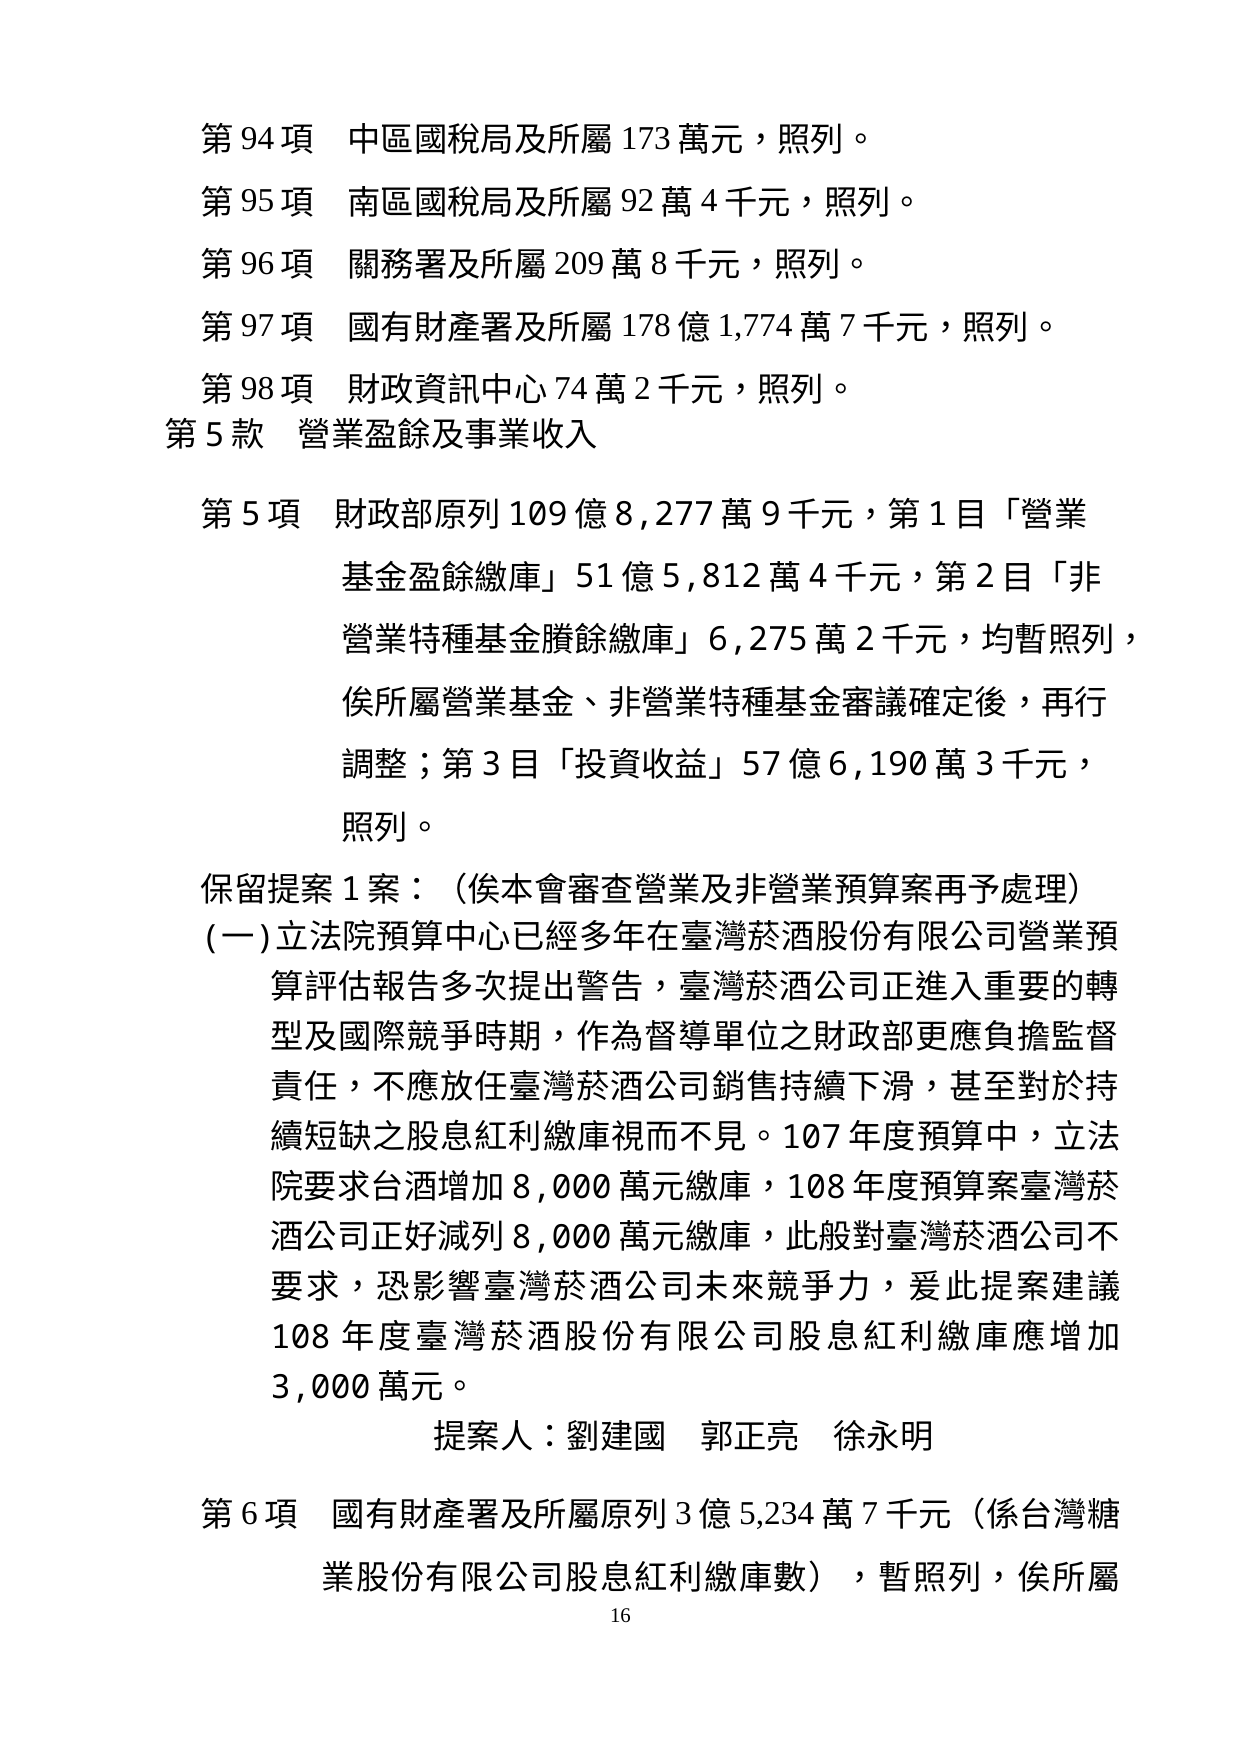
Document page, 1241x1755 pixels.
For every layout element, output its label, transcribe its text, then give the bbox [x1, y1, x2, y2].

text 保留提案1案：（俟本會審查營業及非營業預算案再予處理） [201, 846, 1120, 908]
text 第6項 國有財產署及所屬原列3億5,234萬7千元（係台灣糖業股份有限公司股息紅利繳庫數），暫照列，俟所屬 [200, 1471, 1120, 1596]
text (一)立法院預算中心已經多年在臺灣菸酒股份有限公司營業預算評估報告多次提出警告，臺灣菸酒公司正進入重要的轉型及國際競爭時期，作為督導單位之財政部更應負擔監督責任，不應放任臺灣菸酒公司銷售持續下滑，甚至對於持續短缺之股息紅利繳庫視而不見。107年度預算中，立法院要求台酒增加8,000萬元繳庫，108年度預算案臺灣菸酒公司正好減列8,000萬元繳庫，此般對臺灣菸酒公司不要求，恐影響臺灣菸酒公司未來競爭力，爰此提案建議108年度臺灣菸酒股份有限公司股息紅利繳庫應增加3,000萬元。 [201, 908, 1120, 1408]
text 第98項 財政資訊中心74萬2千元，照列。 [201, 346, 1120, 408]
text 第5款 營業盈餘及事業收入 [120, 408, 1120, 456]
text 第95項 南區國稅局及所屬92萬4千元，照列。 [201, 158, 1120, 221]
text 第5項 財政部原列109億8,277萬9千元，第1目「營業基金盈餘繳庫」51億5,812萬4千元，第2目「非營業特種基金賸餘繳庫」6,275萬2千元，均暫照列，俟所屬營業基金、非營業特種基金審議確定後，再行調整；第3目「投資收益」57億6,190萬3千元，照列。 [201, 471, 1120, 846]
text 第94項 中區國稅局及所屬173萬元，照列。 [201, 96, 1120, 158]
text 提案人：劉建國 郭正亮 徐永明 [241, 1408, 1120, 1458]
text 第97項 國有財產署及所屬178億1,774萬7千元，照列。 [201, 283, 1120, 346]
text 第96項 關務署及所屬209萬8千元，照列。 [201, 221, 1120, 283]
